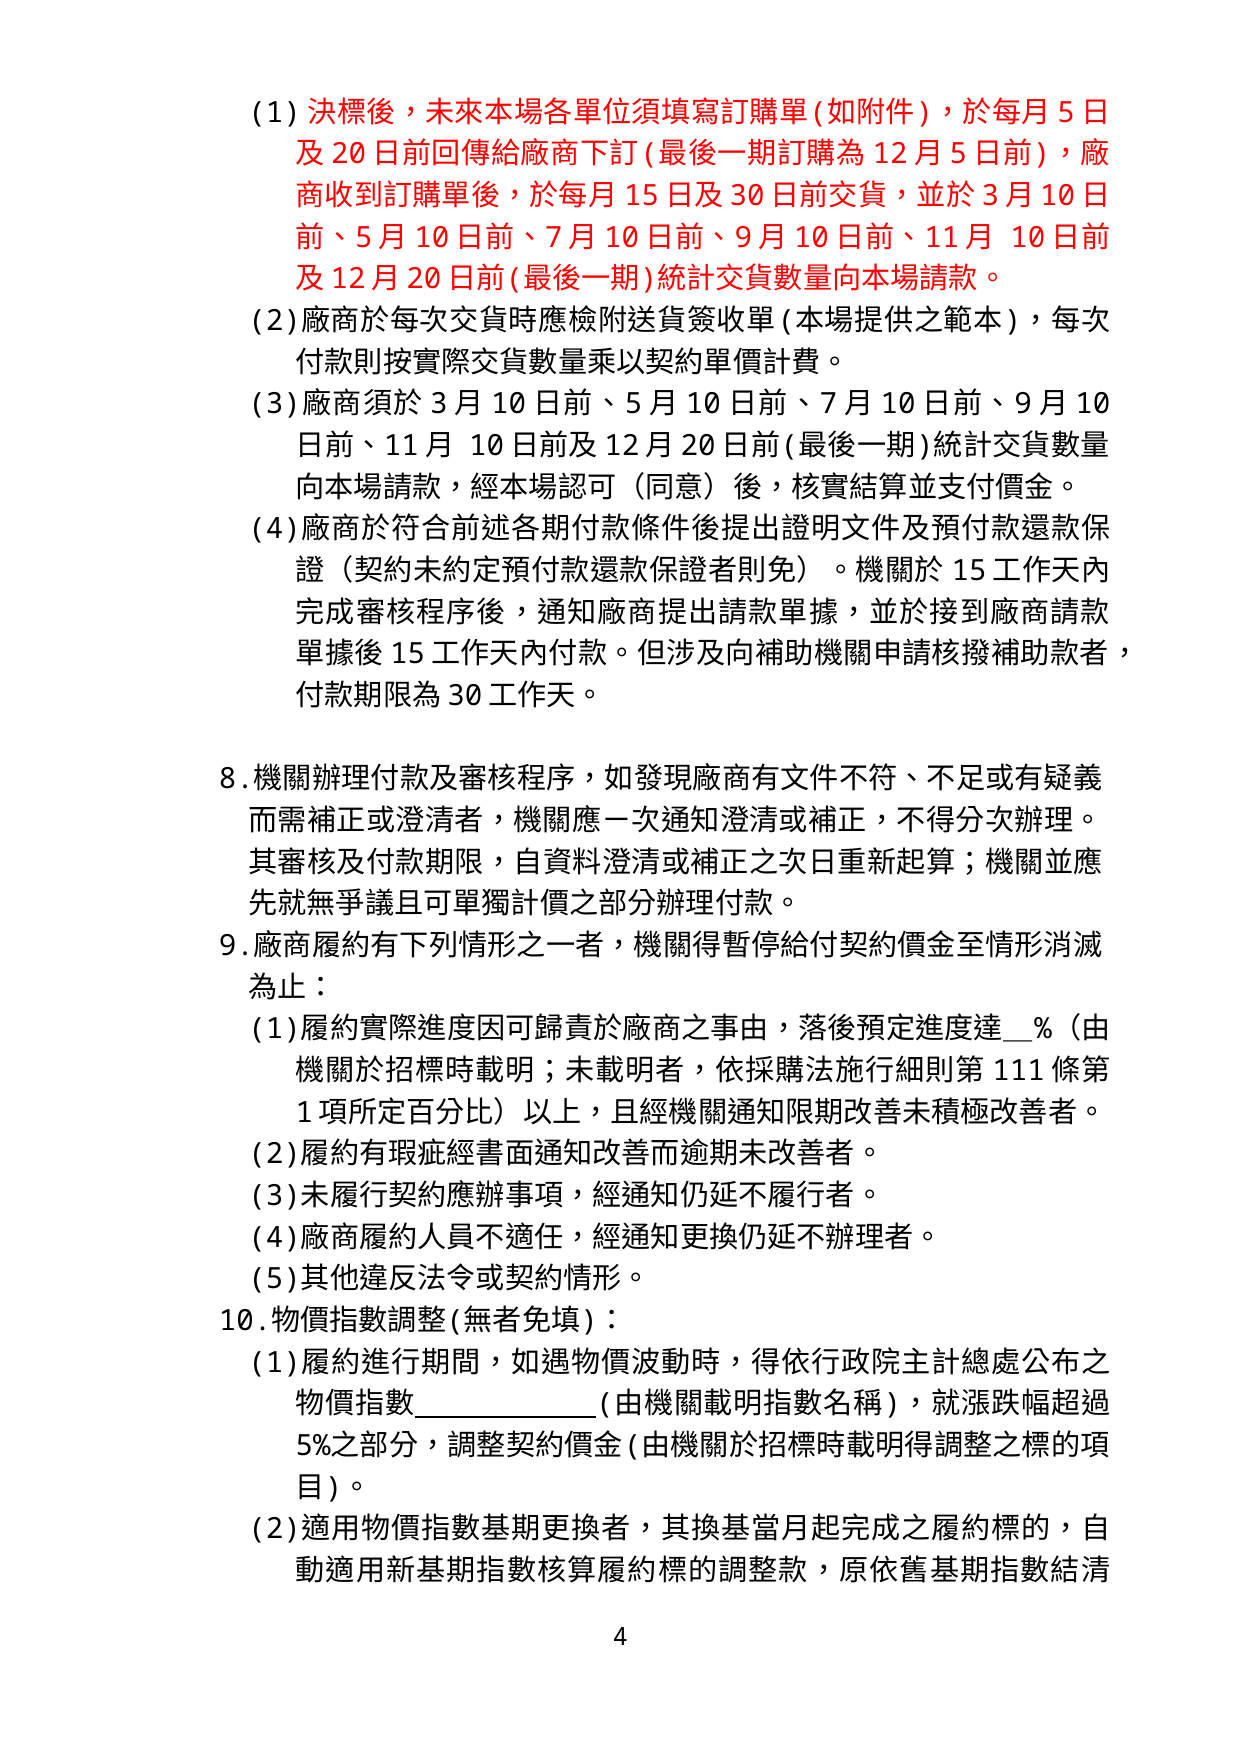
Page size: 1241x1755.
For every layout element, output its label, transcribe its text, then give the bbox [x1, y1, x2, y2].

text (2)適用物價指數基期更換者，其換基當月起完成之履約標的，自動適用新基期指數核算履約標的調整款，原依舊基期指數結清 [248, 1505, 1110, 1589]
text 9.廠商履約有下列情形之一者，機關得暫停給付契約價金至情形消滅為止： [218, 922, 1104, 1005]
text (3)未履行契約應辦事項，經通知仍延不履行者。 [248, 1172, 1110, 1214]
text (4)廠商履約人員不適任，經通知更換仍延不辦理者。 [248, 1214, 1110, 1255]
text (1)履約實際進度因可歸責於廠商之事由，落後預定進度達＿%（由機關於招標時載明；未載明者，依採購法施行細則第111條第1項所定百分比）以上，且經機關通知限期改善未積極改善者。 [248, 1005, 1110, 1130]
text 10.物價指數調整(無者免填)： [218, 1297, 1104, 1339]
text (1)履約進行期間，如遇物價波動時，得依行政院主計總處公布之 物價指數 (由機關載明指數名稱)，就漲跌幅超過5%之部分，調整契約價金(由機關於招標時載明得調整之標的項目)。 [248, 1339, 1110, 1505]
text (1) 決標後，未來本場各單位須填寫訂購單(如附件)，於每月5日及20日前回傳給廠商下訂(最後一期訂購為12月5日前)，廠商收到訂購單後，於每月15日及30日前交貨，並於3月10日前、5月10日前、7月10日前、9月10日前、11月 10日前及12月20日前(最後一期)統計交貨數量向本場請款。 [248, 89, 1110, 297]
text (4)廠商於符合前述各期付款條件後提出證明文件及預付款還款保證（契約未約定預付款還款保證者則免）。機關於15工作天內完成審核程序後，通知廠商提出請款單據，並於接到廠商請款單據後15工作天內付款。但涉及向補助機關申請核撥補助款者，付款期限為30工作天。 [248, 505, 1110, 714]
text (5)其他違反法令或契約情形。 [248, 1255, 1110, 1297]
text (2)履約有瑕疵經書面通知改善而逾期未改善者。 [248, 1130, 1110, 1172]
text 8.機關辦理付款及審核程序，如發現廠商有文件不符、不足或有疑義而需補正或澄清者，機關應ㄧ次通知澄清或補正，不得分次辦理。其審核及付款期限，自資料澄清或補正之次日重新起算；機關並應先就無爭議且可單獨計價之部分辦理付款。 [218, 755, 1104, 922]
text (3)廠商須於3月10日前、5月10日前、7月10日前、9月10日前、11月 10日前及12月20日前(最後一期)統計交貨數量向本場請款，經本場認可（同意）後，核實結算並支付價金。 [248, 380, 1110, 505]
text (2)廠商於每次交貨時應檢附送貨簽收單(本場提供之範本)，每次付款則按實際交貨數量乘以契約單價計費。 [248, 297, 1110, 380]
